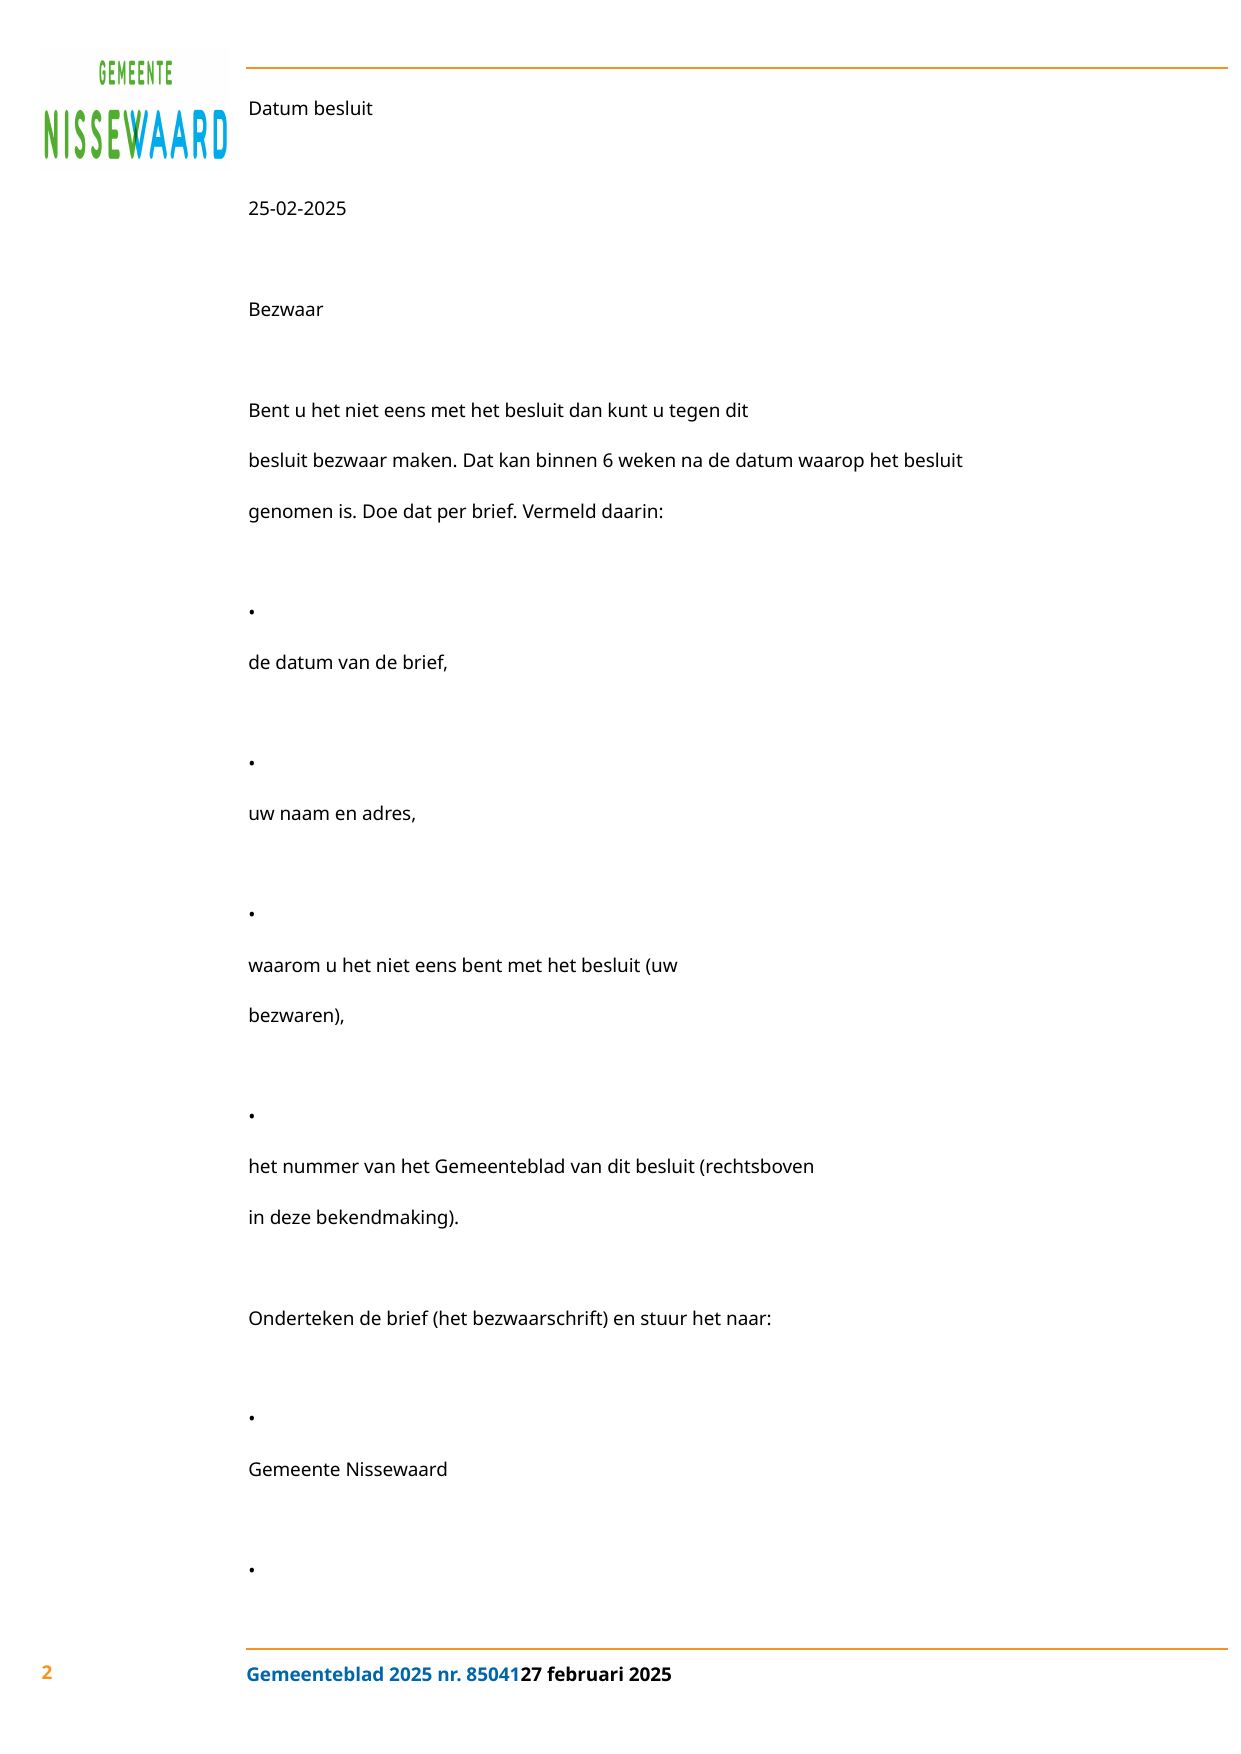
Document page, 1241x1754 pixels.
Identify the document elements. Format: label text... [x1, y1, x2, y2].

text Bent u het niet eens met het besluit dan kunt u tegen dit [248, 397, 1152, 423]
text uw naam en adres, [248, 801, 1152, 826]
text Datum besluit [248, 95, 1152, 121]
text genomen is. Doe dat per brief. Vermeld daarin: [248, 498, 1152, 524]
text • [248, 1406, 1152, 1431]
text Bezwaar [248, 296, 1152, 322]
text Onderteken de brief (het bezwaarschrift) en stuur het naar: [248, 1305, 1152, 1331]
text • [248, 750, 1152, 776]
text • [248, 1103, 1152, 1129]
text bezwaren), [248, 1002, 1152, 1028]
text waarom u het niet eens bent met het besluit (uw [248, 952, 1152, 978]
text in deze bekendmaking). [248, 1204, 1152, 1230]
text het nummer van het Gemeenteblad van dit besluit (rechtsboven [248, 1153, 1152, 1179]
text • [248, 1557, 1152, 1583]
text • [248, 599, 1152, 625]
text Gemeente Nissewaard [248, 1456, 1152, 1482]
picture [41, 47, 231, 172]
text 25-02-2025 [248, 196, 1152, 221]
text de datum van de brief, [248, 649, 1152, 675]
text • [248, 901, 1152, 927]
text besluit bezwaar maken. Dat kan binnen 6 weken na de datum waarop het besluit [248, 448, 1152, 473]
